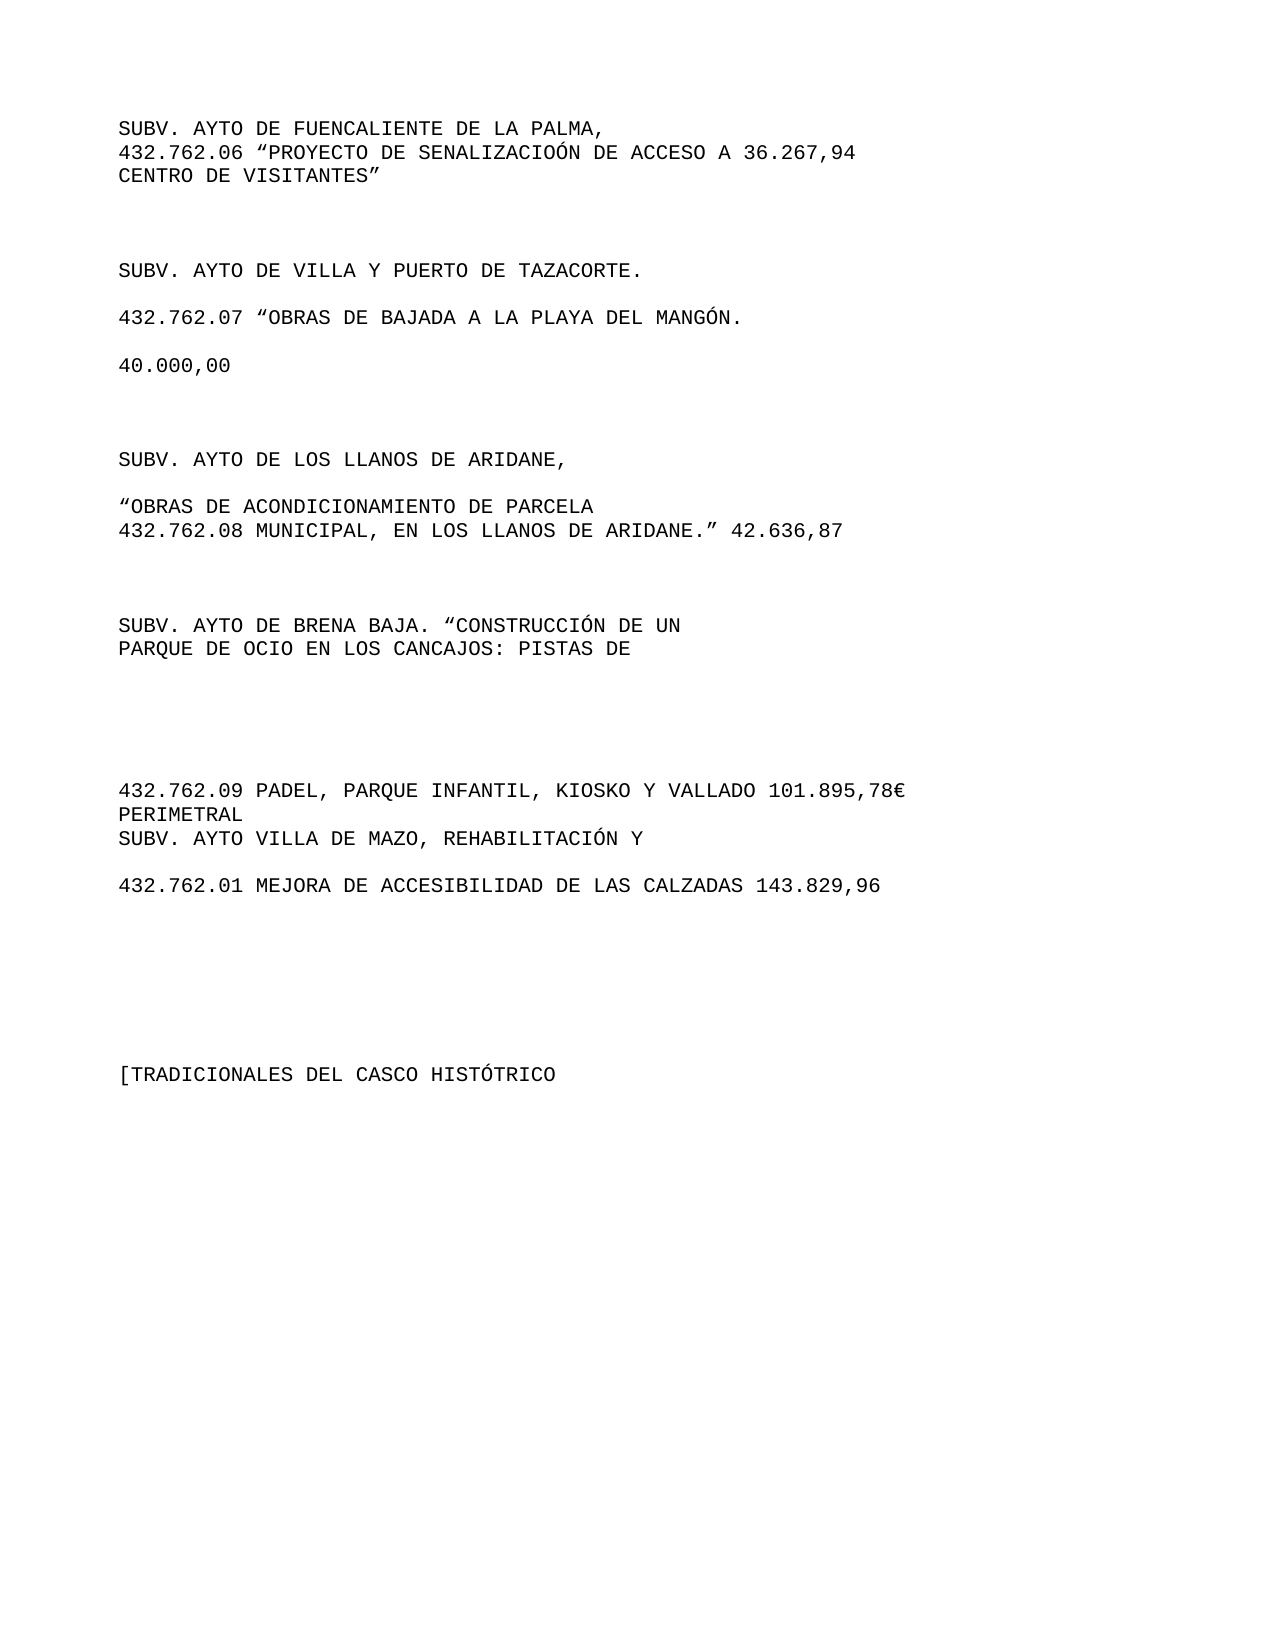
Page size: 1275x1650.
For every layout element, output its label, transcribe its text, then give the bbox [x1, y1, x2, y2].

text 40.000,00 [118, 354, 1157, 378]
text 432.762.07 “OBRAS DE BAJADA A LA PLAYA DEL MANGÓN. [118, 307, 1157, 331]
text 432.762.09 PADEL, PARQUE INFANTIL, KIOSKO Y VALLADO 101.895,78€ [118, 780, 1157, 804]
text SUBV. AYTO DE LOS LLANOS DE ARIDANE, [118, 449, 1157, 473]
text SUBV. AYTO DE VILLA Y PUERTO DE TAZACORTE. [118, 260, 1157, 284]
text SUBV. AYTO DE BRENA BAJA. “CONSTRUCCIÓN DE UN [118, 615, 1157, 638]
text [TRADICIONALES DEL CASCO HISTÓTRICO [118, 1064, 1157, 1088]
text 432.762.06 “PROYECTO DE SENALIZACIOÓN DE ACCESO A 36.267,94 [118, 142, 1157, 165]
text PARQUE DE OCIO EN LOS CANCAJOS: PISTAS DE [118, 638, 1157, 662]
text SUBV. AYTO VILLA DE MAZO, REHABILITACIÓN Y [118, 827, 1157, 851]
text 432.762.08 MUNICIPAL, EN LOS LLANOS DE ARIDANE.” 42.636,87 [118, 520, 1157, 544]
text SUBV. AYTO DE FUENCALIENTE DE LA PALMA, [118, 118, 1157, 142]
text “OBRAS DE ACONDICIONAMIENTO DE PARCELA [118, 496, 1157, 520]
text PERIMETRAL [118, 804, 1157, 827]
text 432.762.01 MEJORA DE ACCESIBILIDAD DE LAS CALZADAS 143.829,96 [118, 875, 1157, 898]
text CENTRO DE VISITANTES” [118, 165, 1157, 189]
